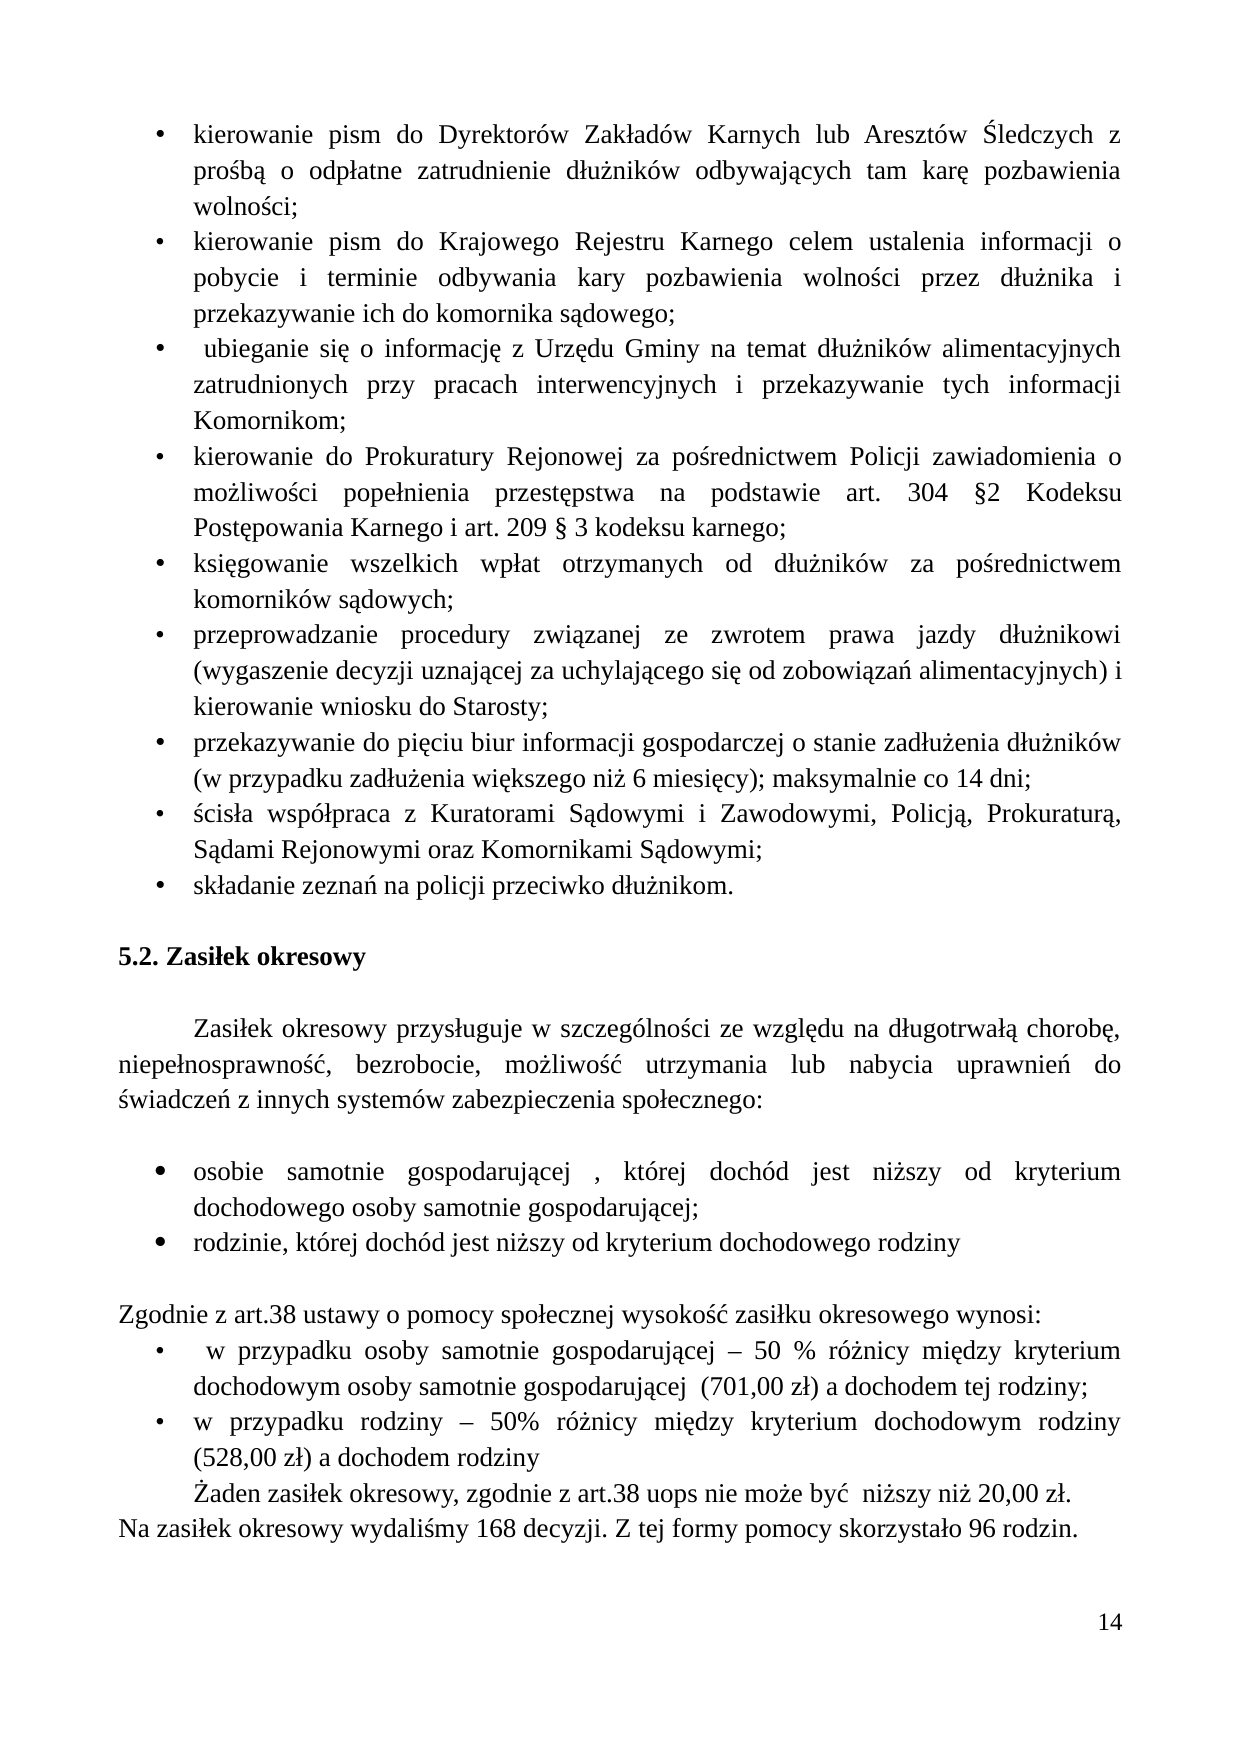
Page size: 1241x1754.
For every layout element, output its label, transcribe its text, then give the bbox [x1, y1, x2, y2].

list rodzinie, której dochód jest niższy od kryterium dochodowego rodziny [156, 1226, 1122, 1258]
text Zasiłek okresowy przysługuje w szczególności ze względu na długotrwałą chorobę, niepełnosprawność, bezrobocie, możliwość utrzymania lub nabycia uprawnień do świadczeń z innych systemów zabezpieczenia społecznego: [118, 1012, 1122, 1114]
list księgowanie wszelkich wpłat otrzymanych od dłużników za pośrednictwem komorników sądowych; [156, 547, 1122, 614]
list kierowanie pism do Dyrektorów Zakładów Karnych lub Aresztów Śledczych z prośbą o odpłatne zatrudnienie dłużników odbywających tam karę pozbawienia wolności; [156, 118, 1122, 221]
list w przypadku rodziny – 50% różnicy między kryterium dochodowym rodziny (528,00 zł) a dochodem rodziny [156, 1405, 1122, 1472]
list kierowanie pism do Krajowego Rejestru Karnego celem ustalenia informacji o pobycie i terminie odbywania kary pozbawienia wolności przez dłużnika i przekazywanie ich do komornika sądowego; [156, 225, 1122, 328]
text Na zasiłek okresowy wydaliśmy 168 decyzji. Z tej formy pomocy skorzystało 96 rodzin. [118, 1512, 1122, 1544]
text 5.2. Zasiłek okresowy [118, 941, 1122, 972]
list przeprowadzanie procedury związanej ze zwrotem prawa jazdy dłużnikowi (wygaszenie decyzji uznającej za uchylającego się od zobowiązań alimentacyjnych) i kierowanie wniosku do Starosty; [156, 619, 1122, 721]
list składanie zeznań na policji przeciwko dłużnikom. [156, 869, 1122, 900]
list w przypadku osoby samotnie gospodarującej – 50 % różnicy między kryterium dochodowym osoby samotnie gospodarującej (701,00 zł) a dochodem tej rodziny; [156, 1334, 1122, 1401]
text Żaden zasiłek okresowy, zgodnie z art.38 uops nie może być niższy niż 20,00 zł. [118, 1477, 1122, 1508]
list osobie samotnie gospodarującej , której dochód jest niższy od kryterium dochodowego osoby samotnie gospodarującej; [156, 1155, 1122, 1222]
list przekazywanie do pięciu biur informacji gospodarczej o stanie zadłużenia dłużników (w przypadku zadłużenia większego niż 6 miesięcy); maksymalnie co 14 dni; [156, 726, 1122, 793]
list ubieganie się o informację z Urzędu Gminy na temat dłużników alimentacyjnych zatrudnionych przy pracach interwencyjnych i przekazywanie tych informacji Komornikom; [156, 333, 1122, 435]
list kierowanie do Prokuratury Rejonowej za pośrednictwem Policji zawiadomienia o możliwości popełnienia przestępstwa na podstawie art. 304 §2 Kodeksu Postępowania Karnego i art. 209 § 3 kodeksu karnego; [156, 440, 1122, 542]
text Zgodnie z art.38 ustawy o pomocy społecznej wysokość zasiłku okresowego wynosi: [118, 1298, 1122, 1329]
list ścisła współpraca z Kuratorami Sądowymi i Zawodowymi, Policją, Prokuraturą, Sądami Rejonowymi oraz Komornikami Sądowymi; [156, 797, 1122, 864]
